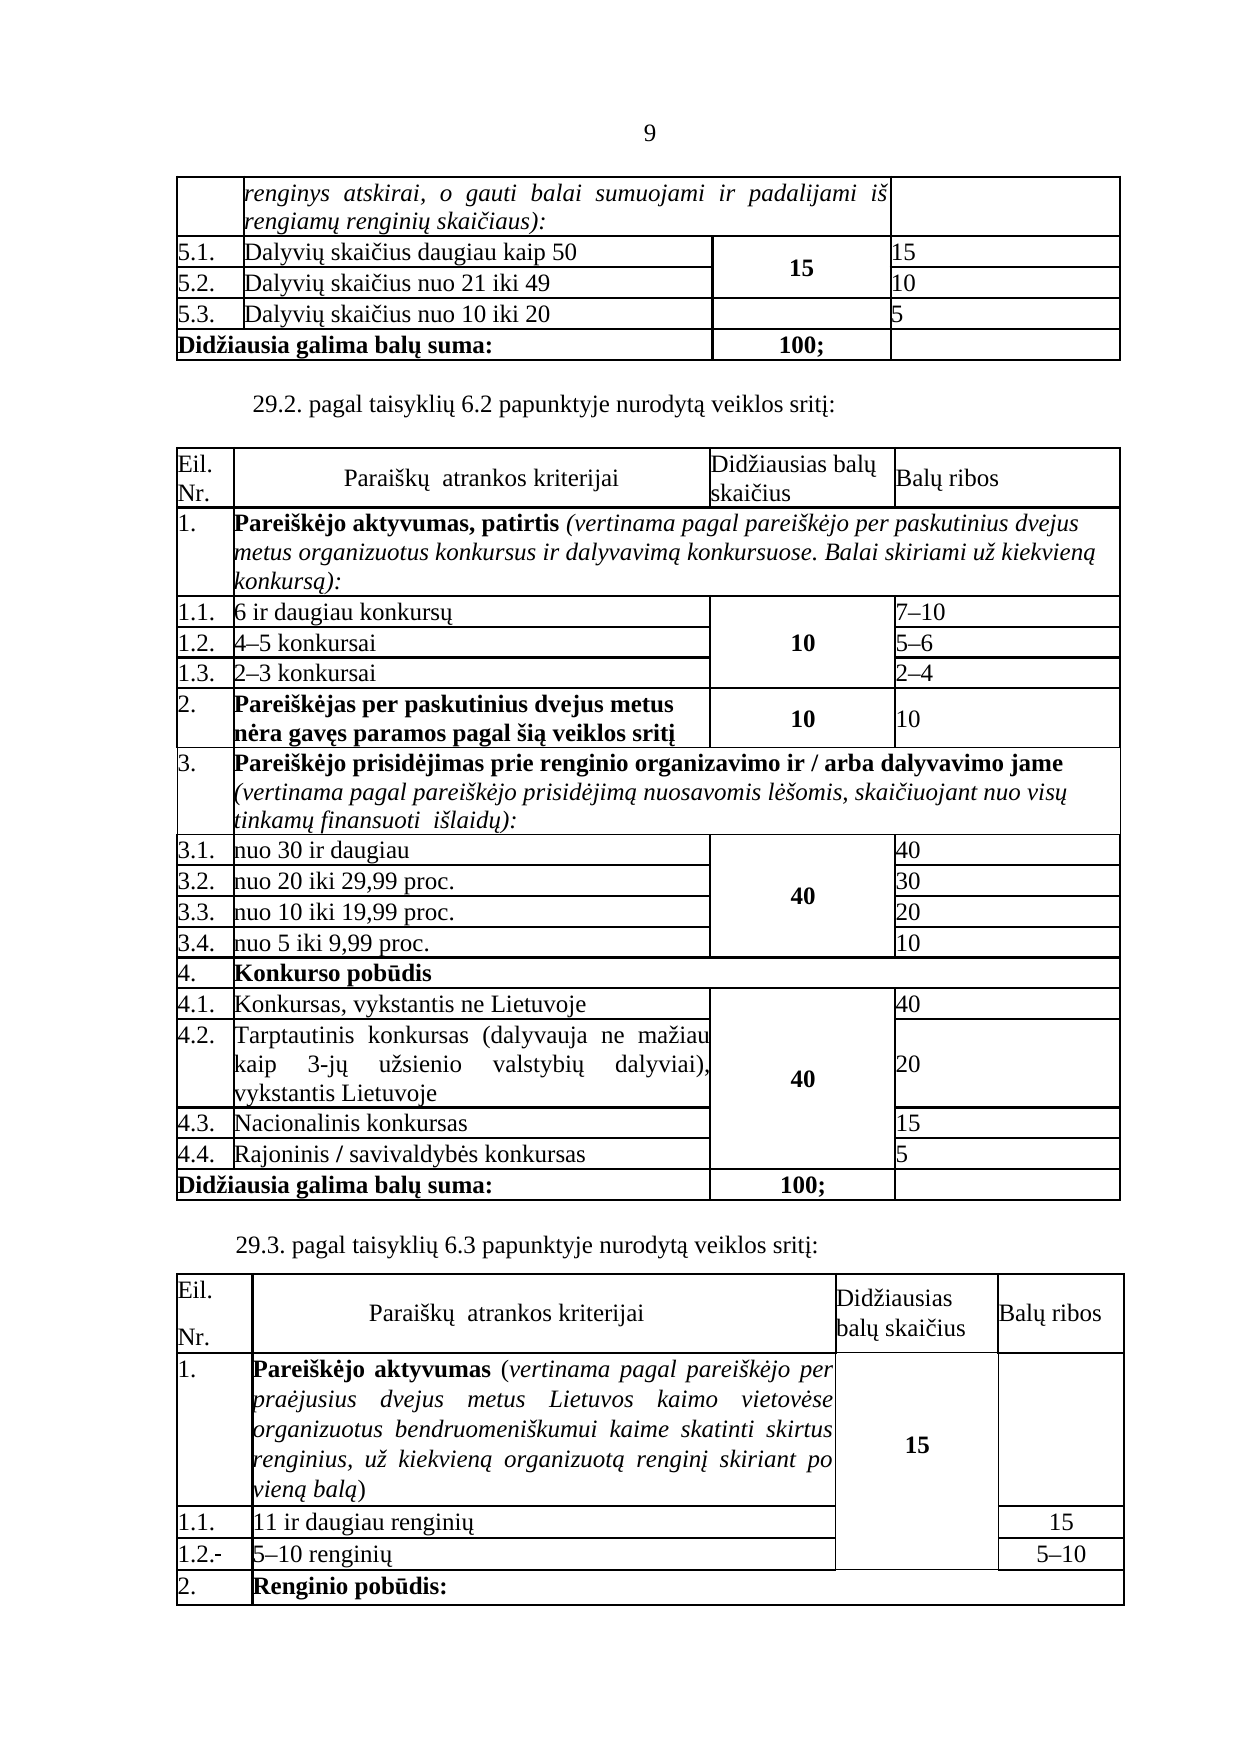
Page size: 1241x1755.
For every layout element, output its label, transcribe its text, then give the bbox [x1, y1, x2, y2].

table_cell 30 [896, 866, 1119, 895]
table_cell nuo 10 iki 19,99 proc. [235, 897, 709, 926]
table_cell 15 [892, 237, 1119, 266]
table_cell 15 [999, 1507, 1123, 1537]
table_cell 1.2. [178, 628, 233, 656]
table_cell [892, 178, 1119, 235]
table_cell 15 [896, 1109, 1119, 1137]
table_cell [892, 330, 1119, 358]
table_cell Dalyvių skaičius nuo 10 iki 20 [245, 299, 711, 328]
table_cell 10 [896, 689, 1119, 747]
table_cell 2–3 konkursai [235, 659, 709, 687]
table_header Paraiškų atrankos kriterijai [254, 1275, 835, 1352]
table_cell [999, 1354, 1123, 1504]
table_cell 40 [896, 835, 1119, 864]
table_cell 1.3. [178, 659, 233, 687]
table_cell 11 ir daugiau renginių [254, 1507, 835, 1537]
table_cell Dalyvių skaičius nuo 21 iki 49 [245, 268, 711, 297]
table_cell 6 ir daugiau konkursų [235, 597, 709, 626]
table_cell nuo 20 iki 29,99 proc. [235, 866, 709, 895]
table_cell 5 [892, 299, 1119, 328]
table_cell 100; [711, 1170, 894, 1199]
table_header Balų ribos [896, 449, 1119, 506]
table_cell Konkurso pobūdis [235, 959, 1119, 987]
table_cell 5.1. [178, 237, 243, 266]
table_cell Pareiškėjas per paskutinius dvejus metus nėra gavęs paramos pagal šią veiklos sritį [235, 689, 709, 747]
table_cell 100; [714, 330, 890, 358]
table_cell Rajoninis / savivaldybės konkursas [235, 1139, 709, 1168]
table_cell Dalyvių skaičius daugiau kaip 50 [245, 237, 711, 266]
table_cell 10 [711, 597, 894, 687]
table_cell 3.1. [178, 835, 233, 864]
table_cell 4–5 konkursai [235, 628, 709, 656]
table_cell 3. [178, 748, 233, 834]
table_cell nuo 30 ir daugiau [235, 835, 709, 864]
table_cell 3.2. [178, 866, 233, 895]
table_cell Didžiausia galima balų suma: [178, 330, 711, 358]
table_cell 3.3. [178, 897, 233, 926]
table_cell 20 [896, 897, 1119, 926]
table_cell 1. [178, 509, 233, 595]
table_cell 1.1. [178, 1507, 251, 1537]
table_cell Pareiškėjo aktyvumas, patirtis (vertinama pagal pareiškėjo per paskutinius dvejus metus organizuotus konkursus ir dalyvavimą konkursuose. Balai skiriami už kiekvieną konkursą): [235, 509, 1119, 595]
table_cell 1. [178, 1354, 251, 1504]
table_cell Pareiškėjo prisidėjimas prie renginio organizavimo ir / arba dalyvavimo jame (vertinama pagal pareiškėjo prisidėjimą nuosavomis lėšomis, skaičiuojant nuo visų tinkamų finansuoti išlaidų): [235, 748, 1120, 834]
table_cell 4.1. [178, 989, 233, 1018]
table_cell 2. [178, 1571, 251, 1604]
table_cell nuo 5 iki 9,99 proc. [235, 928, 709, 956]
table_cell 5–10 [999, 1539, 1123, 1569]
table_cell Pareiškėjo aktyvumas (vertinama pagal pareiškėjo per praėjusius dvejus metus Lietuvos kaimo vietovėse organizuotus bendruomeniškumui kaime skatinti skirtus renginius, už kiekvieną organizuotą renginį skiriant po vieną balą) [254, 1354, 835, 1504]
table_cell Konkursas, vykstantis ne Lietuvoje [235, 989, 709, 1018]
table_cell 5–6 [896, 628, 1119, 656]
table_cell 5.3. [178, 299, 243, 328]
table_cell 5 [896, 1139, 1119, 1168]
text 29.3. pagal taisyklių 6.3 papunktyje nurodytą veiklos sritį: [177, 1230, 1122, 1258]
table_cell Didžiausia galima balų suma: [178, 1170, 709, 1199]
table_cell renginys atskirai, o gauti balai sumuojami ir padalijami iš rengiamų renginių skaičiaus): [245, 178, 890, 235]
table_cell 4.4. [178, 1139, 233, 1168]
table_cell 3.4. [178, 928, 233, 956]
table_cell 15 [714, 237, 890, 297]
table_cell 1.2. [178, 1539, 251, 1569]
table_cell 4.3. [178, 1109, 233, 1137]
table_cell 5.2. [178, 268, 243, 297]
table_header Didžiausias balų skaičius [711, 449, 894, 506]
table_cell 4.2. [178, 1020, 233, 1106]
table_cell 40 [896, 989, 1119, 1018]
table_cell 10 [896, 928, 1119, 956]
table_cell 40 [711, 989, 894, 1168]
table_cell Nacionalinis konkursas [235, 1109, 709, 1137]
table_cell 5–10 renginių [254, 1539, 835, 1569]
table_header Didžiausias balų skaičius [837, 1275, 997, 1352]
table_cell Tarptautinis konkursas (dalyvauja ne mažiau kaip 3-jų užsienio valstybių dalyviai), vykstantis Lietuvoje [235, 1020, 709, 1106]
table_cell [836, 1537, 998, 1569]
table_cell 20 [896, 1020, 1119, 1106]
table_cell [178, 178, 243, 235]
table_header Paraiškų atrankos kriterijai [235, 449, 709, 506]
table_cell 2. [178, 689, 233, 747]
table_cell 10 [892, 268, 1119, 297]
table_header Eil. Nr. [178, 449, 233, 506]
table_header Balų ribos [999, 1275, 1123, 1352]
table_cell 10 [711, 689, 894, 747]
text 29.2. pagal taisyklių 6.2 papunktyje nurodytą veiklos sritį: [177, 389, 1122, 418]
table_cell 7–10 [896, 597, 1119, 626]
table_header Eil. Nr. [178, 1275, 251, 1352]
table_cell Renginio pobūdis: [254, 1570, 1123, 1604]
table_cell 40 [711, 835, 894, 956]
table_cell 15 [836, 1353, 998, 1537]
table_cell 1.1. [178, 597, 233, 626]
table_cell [896, 1170, 1119, 1199]
table_cell 2–4 [896, 659, 1119, 687]
table_cell [714, 299, 890, 328]
table_cell 4. [178, 959, 233, 987]
